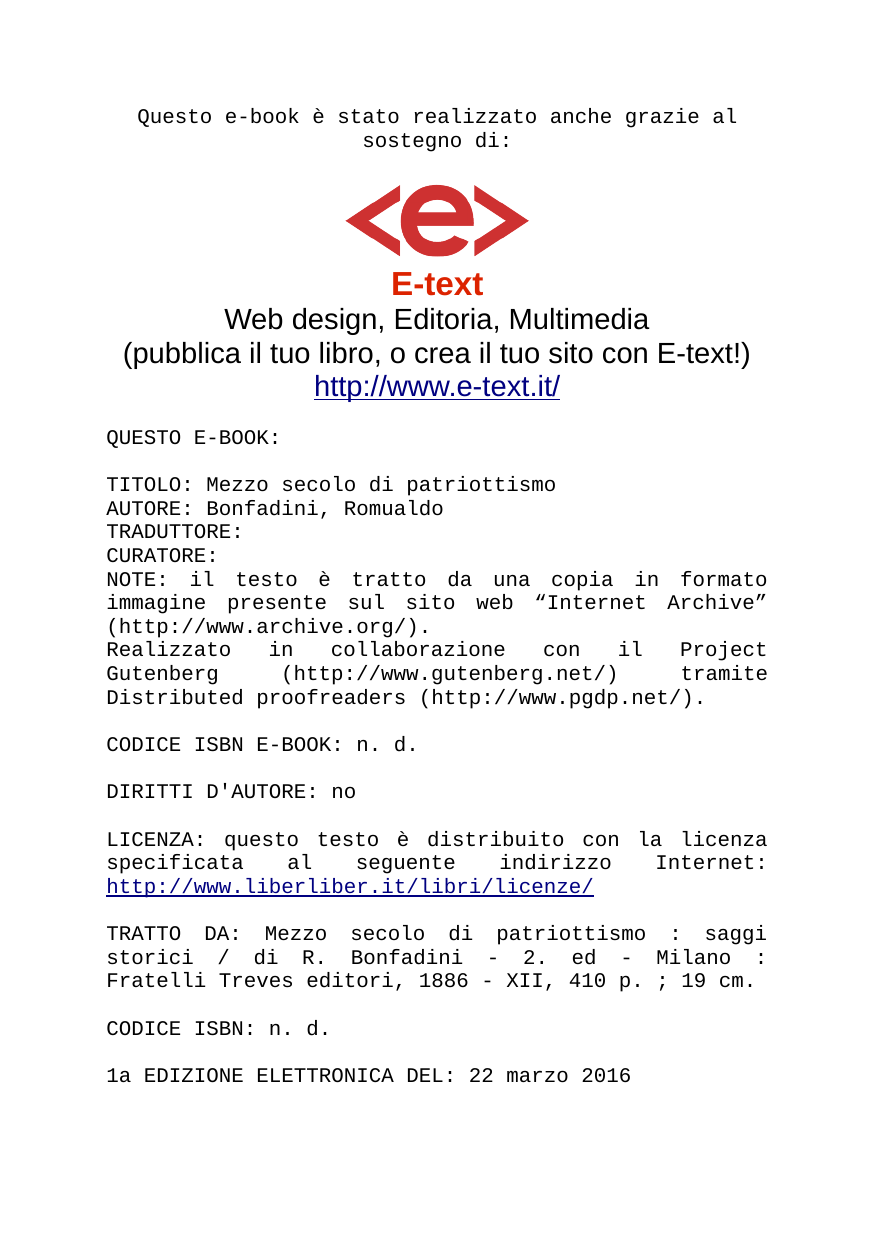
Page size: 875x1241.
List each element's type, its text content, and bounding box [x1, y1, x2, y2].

text CODICE ISBN: n. d. [106, 1018, 768, 1041]
text Web design, Editoria, Multimedia [106, 302, 768, 336]
text NOTE: il testo è tratto da una copia in formato immagine presente sul sito web “Internet Archive” (http://www.archive.org/). [106, 568, 768, 639]
text DIRITTI D'AUTORE: no [106, 781, 768, 805]
text CURATORE: [106, 545, 768, 568]
text Questo e-book è stato realizzato anche grazie al sostegno di: [106, 106, 768, 153]
text E-text [106, 264, 768, 302]
text TRATTO DA: Mezzo secolo di patriottismo : saggi storici / di R. Bonfadini - 2. ed - Milano : Fratelli Treves editori, 1886 - XII, 410 p. ; 19 cm. [106, 923, 768, 994]
text Realizzato in collaborazione con il Project Gutenberg (http://www.gutenberg.net/) tramite Distributed proofreaders (http://www.pgdp.net/). [106, 639, 768, 710]
text QUESTO E-BOOK: [106, 427, 768, 450]
text TRADUTTORE: [106, 521, 768, 545]
text TITOLO: Mezzo secolo di patriottismo [106, 474, 768, 498]
text CODICE ISBN E-BOOK: n. d. [106, 734, 768, 758]
text http://www.e-text.it/ [106, 369, 768, 403]
text AUTORE: Bonfadini, Romualdo [106, 498, 768, 521]
picture [344, 184, 530, 257]
text (pubblica il tuo libro, o crea il tuo sito con E-text!) [106, 336, 768, 369]
text 1a EDIZIONE ELETTRONICA DEL: 22 marzo 2016 [106, 1065, 768, 1089]
text LICENZA: questo testo è distribuito con la licenza specificata al seguente indirizzo Internet: http://www.liberliber.it/libri/licenze/ [106, 829, 768, 899]
